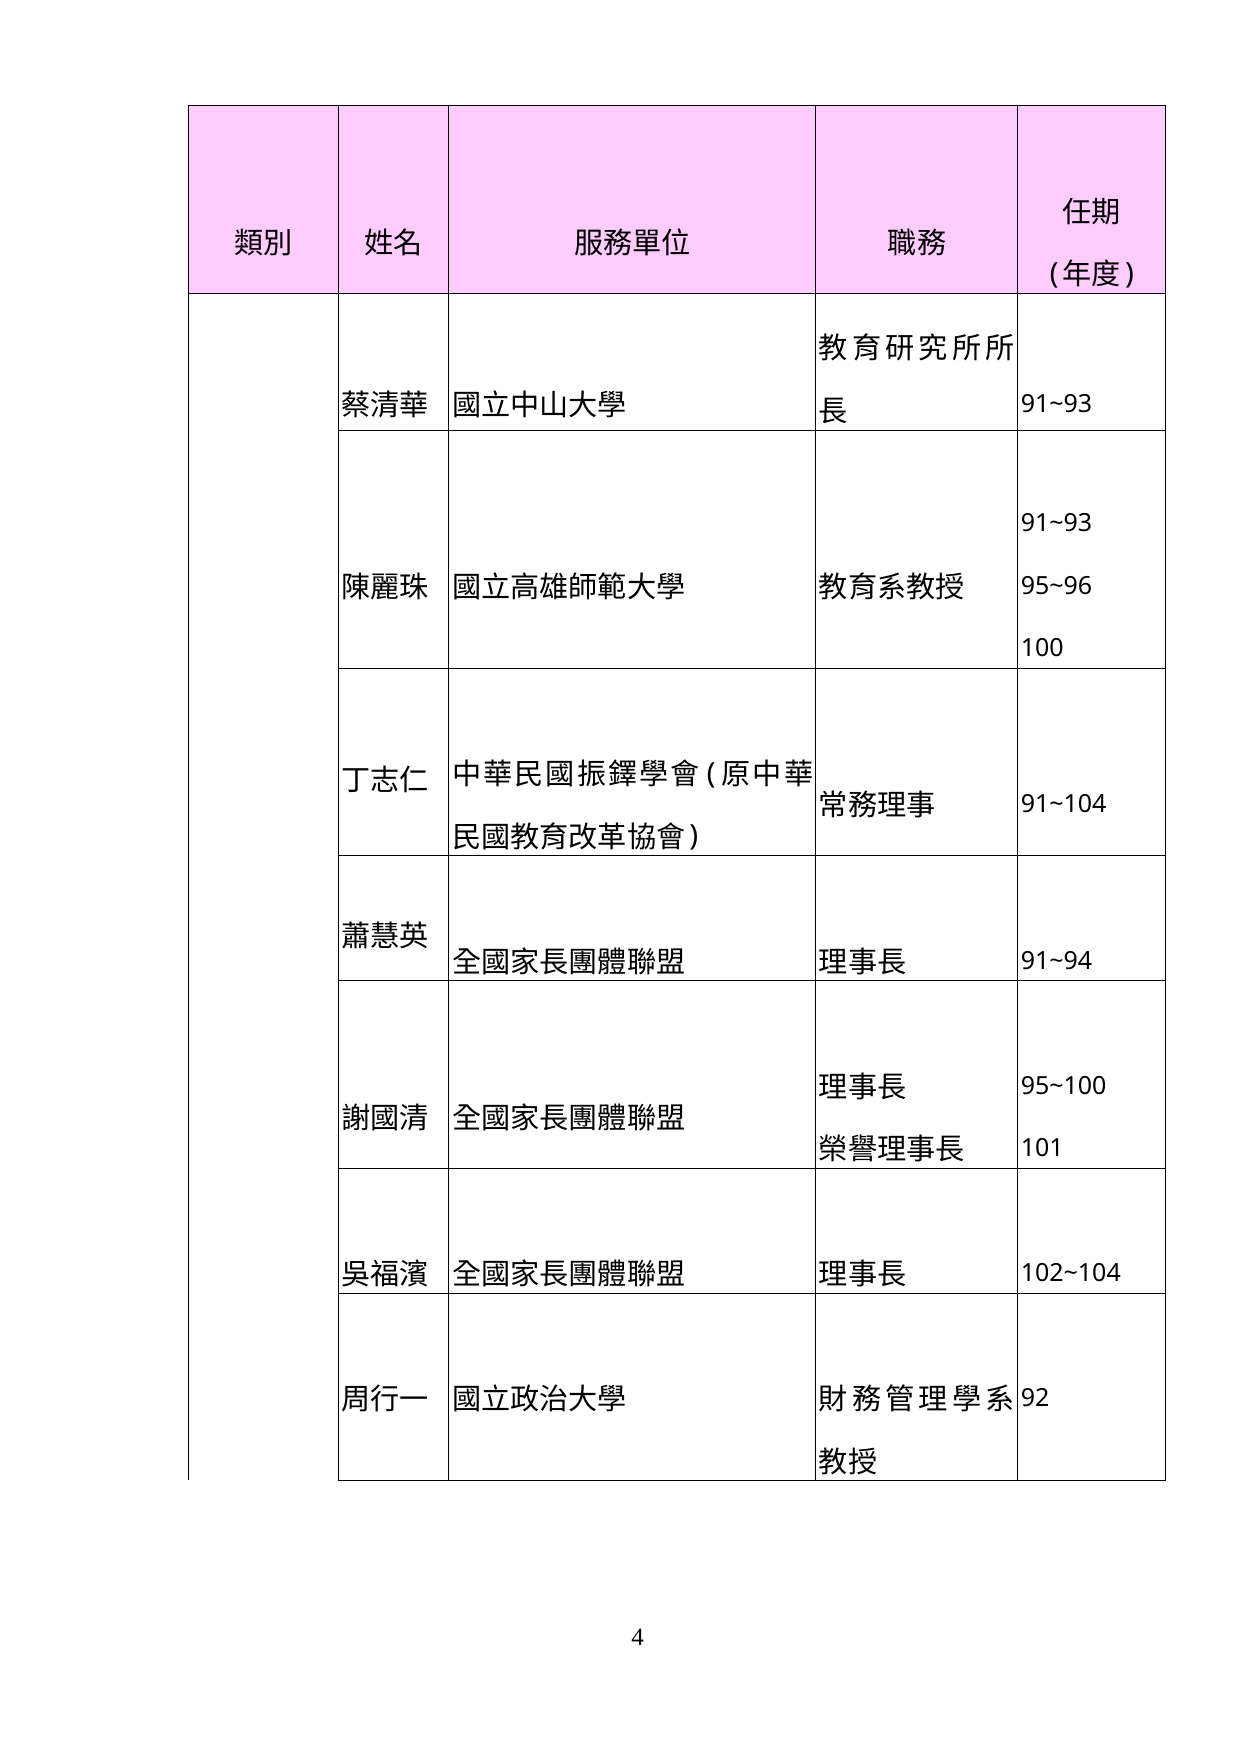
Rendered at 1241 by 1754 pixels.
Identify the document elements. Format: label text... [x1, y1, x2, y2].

table_header 姓名 [339, 106, 448, 293]
table_header 類別 [189, 106, 338, 293]
table_header 職務 [816, 106, 1017, 293]
table_cell 財務管理學系教授 [816, 1294, 1017, 1480]
table_cell 國立政治大學 [449, 1294, 815, 1480]
table_cell 周行一 [339, 1294, 448, 1480]
table_cell 91~94 [1018, 856, 1165, 980]
table_cell 92 [1018, 1294, 1165, 1480]
table_cell 陳麗珠 [339, 431, 448, 668]
table_cell 95~100 101 [1018, 981, 1165, 1168]
table_cell 丁志仁 [339, 669, 448, 855]
table_cell 全國家長團體聯盟 [449, 856, 815, 980]
table_cell 理事長 榮譽理事長 [816, 981, 1017, 1168]
table_cell 教育研究所所長 [816, 294, 1017, 429]
table_cell 91~104 [1018, 669, 1165, 855]
table_cell 蕭慧英 [339, 856, 448, 980]
table_cell 謝國清 [339, 981, 448, 1168]
table_cell 教育系教授 [816, 431, 1017, 668]
table_header 任期 (年度) [1018, 106, 1165, 293]
table_cell [189, 294, 338, 1480]
table_cell 中華民國振鐸學會(原中華民國教育改革協會) [449, 669, 815, 855]
table_cell 102~104 [1018, 1169, 1165, 1293]
table_cell 91~93 [1018, 294, 1165, 429]
table_cell 理事長 [816, 856, 1017, 980]
table_cell 吳福濱 [339, 1169, 448, 1293]
table_header 服務單位 [449, 106, 815, 293]
table_cell 國立高雄師範大學 [449, 431, 815, 668]
table_cell 國立中山大學 [449, 294, 815, 429]
table_cell 91~93 95~96 100 [1018, 431, 1165, 668]
table_cell 全國家長團體聯盟 [449, 1169, 815, 1293]
table_cell 蔡清華 [339, 294, 448, 429]
table_cell 常務理事 [816, 669, 1017, 855]
table_cell 全國家長團體聯盟 [449, 981, 815, 1168]
table_cell 理事長 [816, 1169, 1017, 1293]
